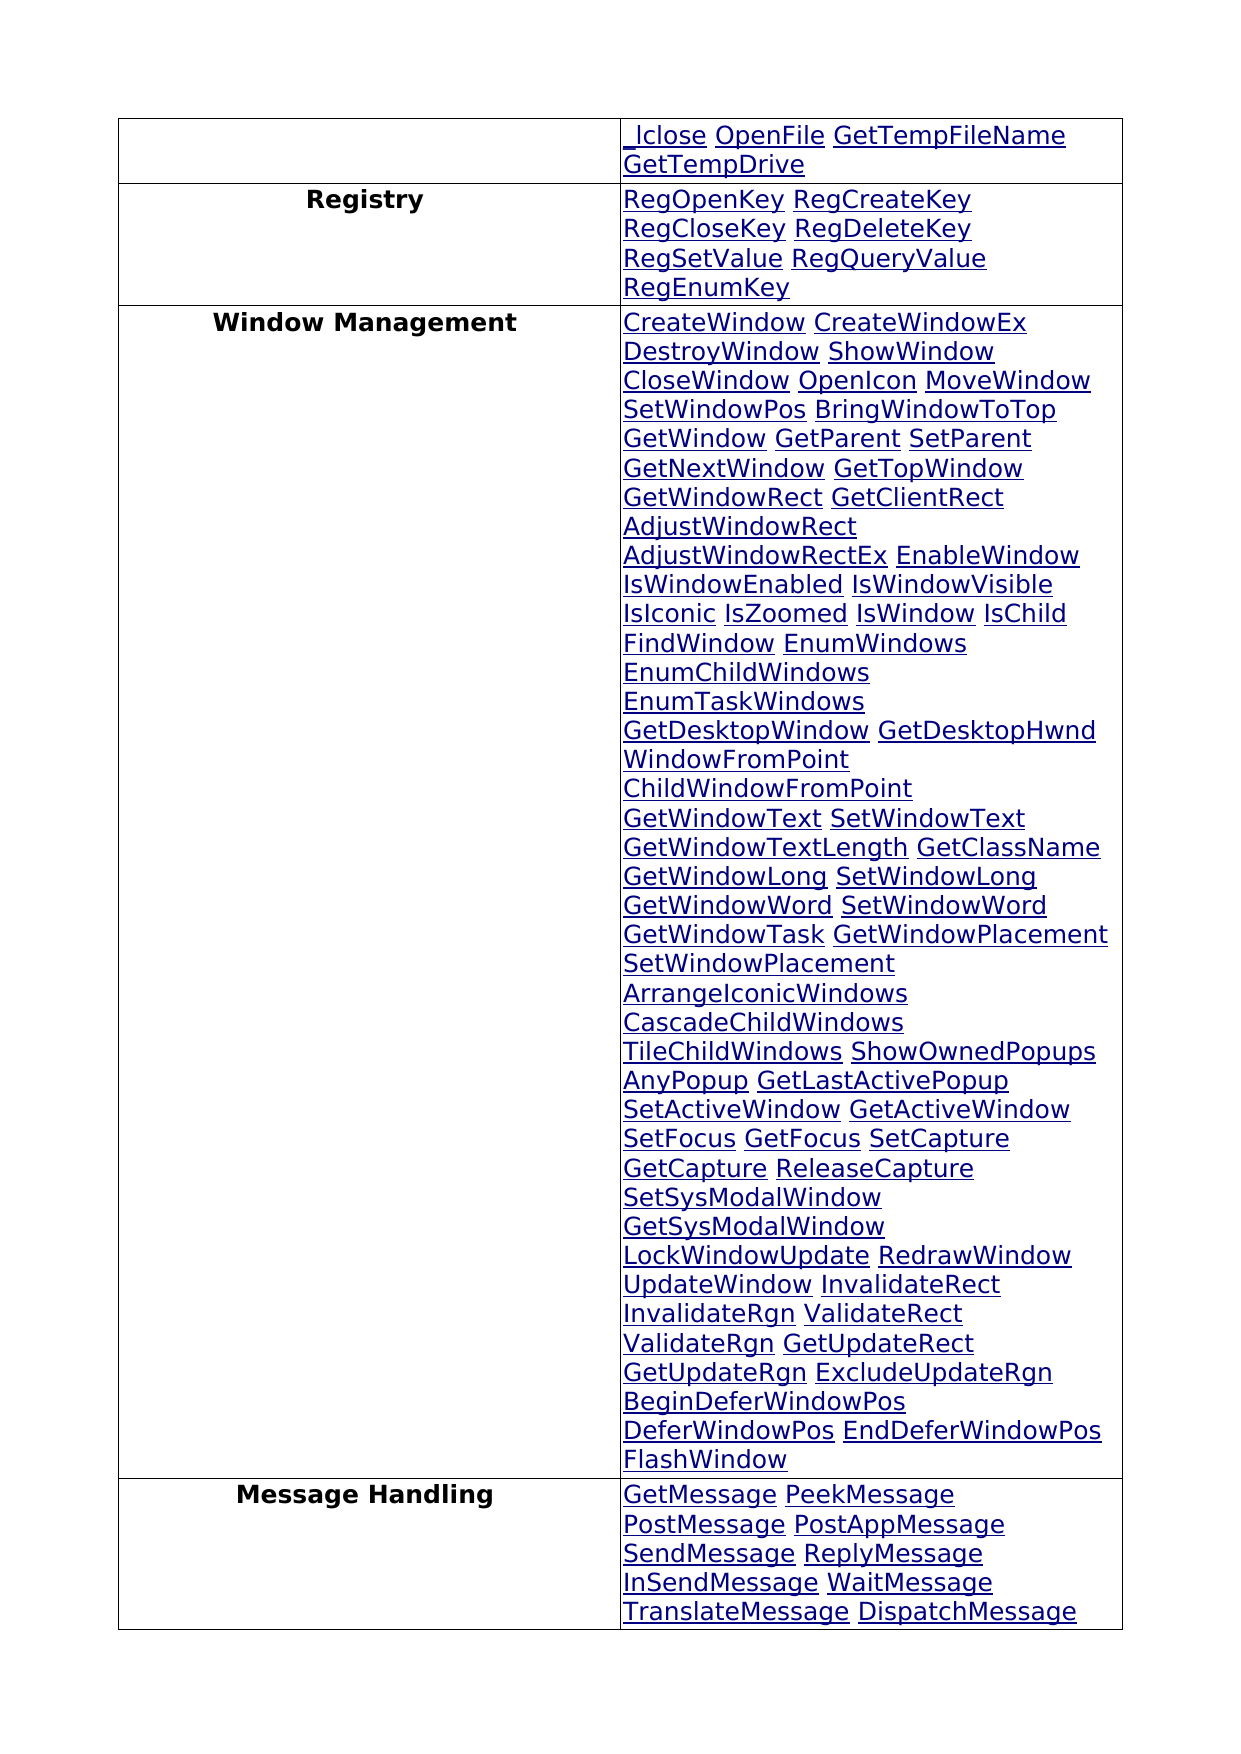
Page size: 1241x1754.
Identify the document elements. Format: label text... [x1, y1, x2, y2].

table_cell RegOpenKey RegCreateKey RegCloseKey RegDeleteKey RegSetValue RegQueryValue RegEnumKey [621, 184, 1122, 305]
table_cell CreateWindow CreateWindowEx DestroyWindow ShowWindow CloseWindow OpenIcon MoveWindow SetWindowPos BringWindowToTop GetWindow GetParent SetParent GetNextWindow GetTopWindow GetWindowRect GetClientRect AdjustWindowRect AdjustWindowRectEx EnableWindow IsWindowEnabled IsWindowVisible IsIconic IsZoomed IsWindow IsChild FindWindow EnumWindows EnumChildWindows EnumTaskWindows GetDesktopWindow GetDesktopHwnd WindowFromPoint ChildWindowFromPoint GetWindowText SetWindowText GetWindowTextLength GetClassName GetWindowLong SetWindowLong GetWindowWord SetWindowWord GetWindowTask GetWindowPlacement SetWindowPlacement ArrangeIconicWindows CascadeChildWindows TileChildWindows ShowOwnedPopups AnyPopup GetLastActivePopup SetActiveWindow GetActiveWindow SetFocus GetFocus SetCapture GetCapture ReleaseCapture SetSysModalWindow GetSysModalWindow LockWindowUpdate RedrawWindow UpdateWindow InvalidateRect InvalidateRgn ValidateRect ValidateRgn GetUpdateRect GetUpdateRgn ExcludeUpdateRgn BeginDeferWindowPos DeferWindowPos EndDeferWindowPos FlashWindow [621, 306, 1122, 1478]
table_cell [119, 119, 620, 182]
table_cell GetMessage PeekMessage PostMessage PostAppMessage SendMessage ReplyMessage InSendMessage WaitMessage TranslateMessage DispatchMessage [621, 1479, 1122, 1629]
table_cell Message Handling [119, 1479, 620, 1629]
table_cell Window Management [119, 306, 620, 1478]
table_cell _lclose OpenFile GetTempFileName GetTempDrive [621, 119, 1122, 182]
table_cell Registry [119, 184, 620, 305]
